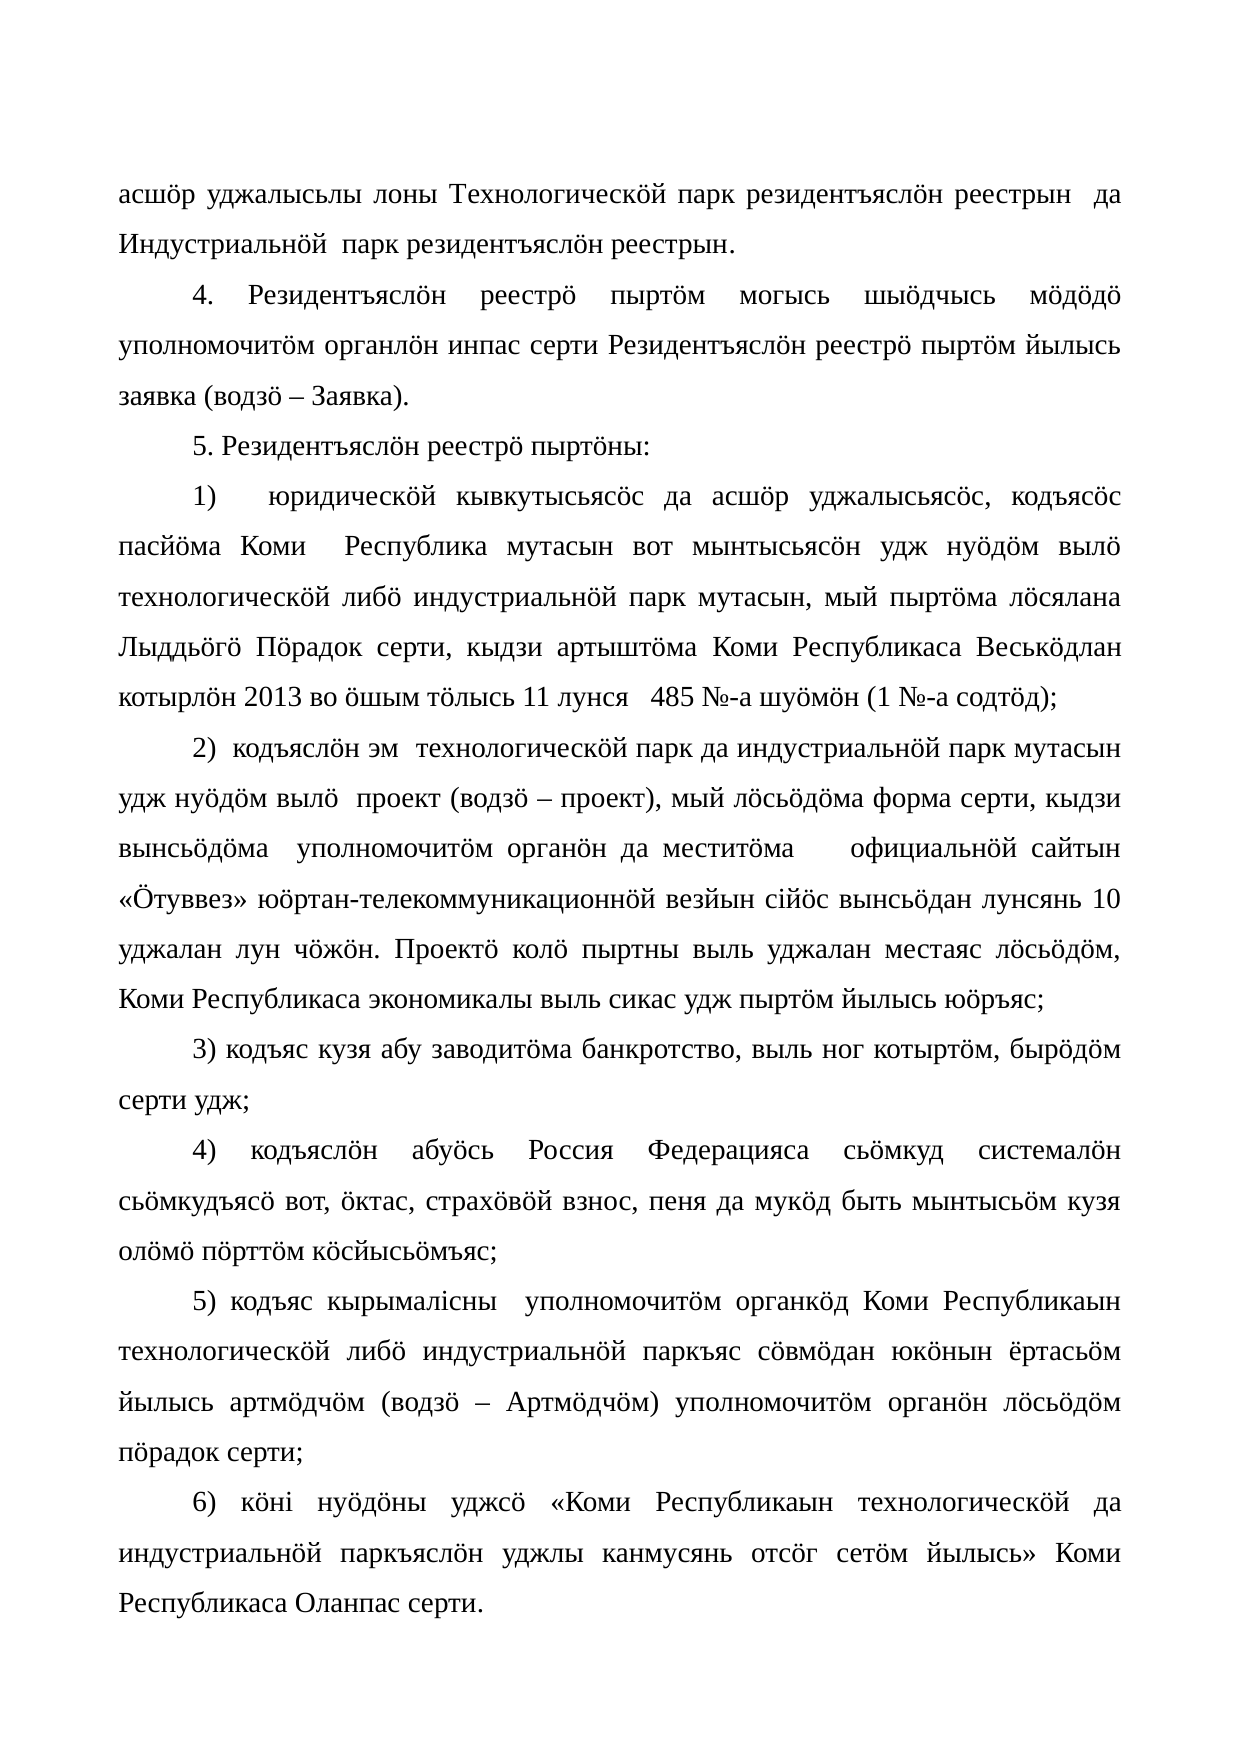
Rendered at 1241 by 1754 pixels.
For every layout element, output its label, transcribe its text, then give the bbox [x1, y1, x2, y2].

text 4. Резидентъяслӧн реестрӧ пыртӧм могысь шыӧдчысь мӧдӧдӧ уполномочитӧм органлӧн инпас серти Резидентъяслӧн реестрӧ пыртӧм йылысь заявка (водзӧ – Заявка). [118, 277, 1122, 411]
text 6) кӧні нуӧдӧны уджсӧ «Коми Республикаын технологическӧй да индустриальнӧй паркъяслӧн уджлы канмусянь отсӧг сетӧм йылысь» Коми Республикаса Оланпас серти. [118, 1484, 1122, 1619]
text 4) кодъяслӧн абуӧсь Россия Федерацияса сьӧмкуд системалӧн сьӧмкудъясӧ вот, ӧктас, страхӧвӧй взнос, пеня да мукӧд быть мынтысьӧм кузя олӧмӧ пӧрттӧм кӧсйысьӧмъяс; [118, 1132, 1122, 1266]
text 5) кодъяс кырымалісны уполномочитӧм органкӧд Коми Республикаын технологическӧй либӧ индустриальнӧй паркъяс сӧвмӧдан юкӧнын ёртасьӧм йылысь артмӧдчӧм (водзӧ – Артмӧдчӧм) уполномочитӧм органӧн лӧсьӧдӧм пӧрадок серти; [118, 1283, 1122, 1468]
text 5. Резидентъяслӧн реестрӧ пыртӧны: [118, 428, 1122, 461]
text асшӧр уджалысьлы лоны Технологическӧй парк резидентъяслӧн реестрын да Индустриальнӧй парк резидентъяслӧн реестрын. [118, 176, 1122, 260]
list юридическӧй кывкутысьясӧс да асшӧр уджалысьясӧс, кодъясӧс пасйӧма Коми Республика мутасын вот мынтысьясӧн удж нуӧдӧм вылӧ технологическӧй либӧ индустриальнӧй парк мутасын, мый пыртӧма лӧсялана Лыддьӧгӧ Пӧрадок серти, кыдзи артыштӧма Коми Республикаса Веськӧдлан котырлӧн 2013 во ӧшым тӧлысь 11 лунся 485 №-а шуӧмӧн (1 №-а содтӧд); [118, 478, 1122, 713]
text 3) кодъяс кузя абу заводитӧма банкротство, выль ног котыртӧм, бырӧдӧм серти удж; [118, 1032, 1122, 1116]
text 2) кодъяслӧн эм технологическӧй парк да индустриальнӧй парк мутасын удж нуӧдӧм вылӧ проект (водзӧ – проект), мый лӧсьӧдӧма форма серти, кыдзи вынсьӧдӧма уполномочитӧм органӧн да меститӧма официальнӧй сайтын «Ӧтуввез» юӧртан-телекоммуникационнӧй везйын сійӧс вынсьӧдан лунсянь 10 уджалан лун чӧжӧн. Проектӧ колӧ пыртны выль уджалан местаяс лӧсьӧдӧм, Коми Республикаса экономикалы выль сикас удж пыртӧм йылысь юӧръяс; [118, 730, 1122, 1015]
